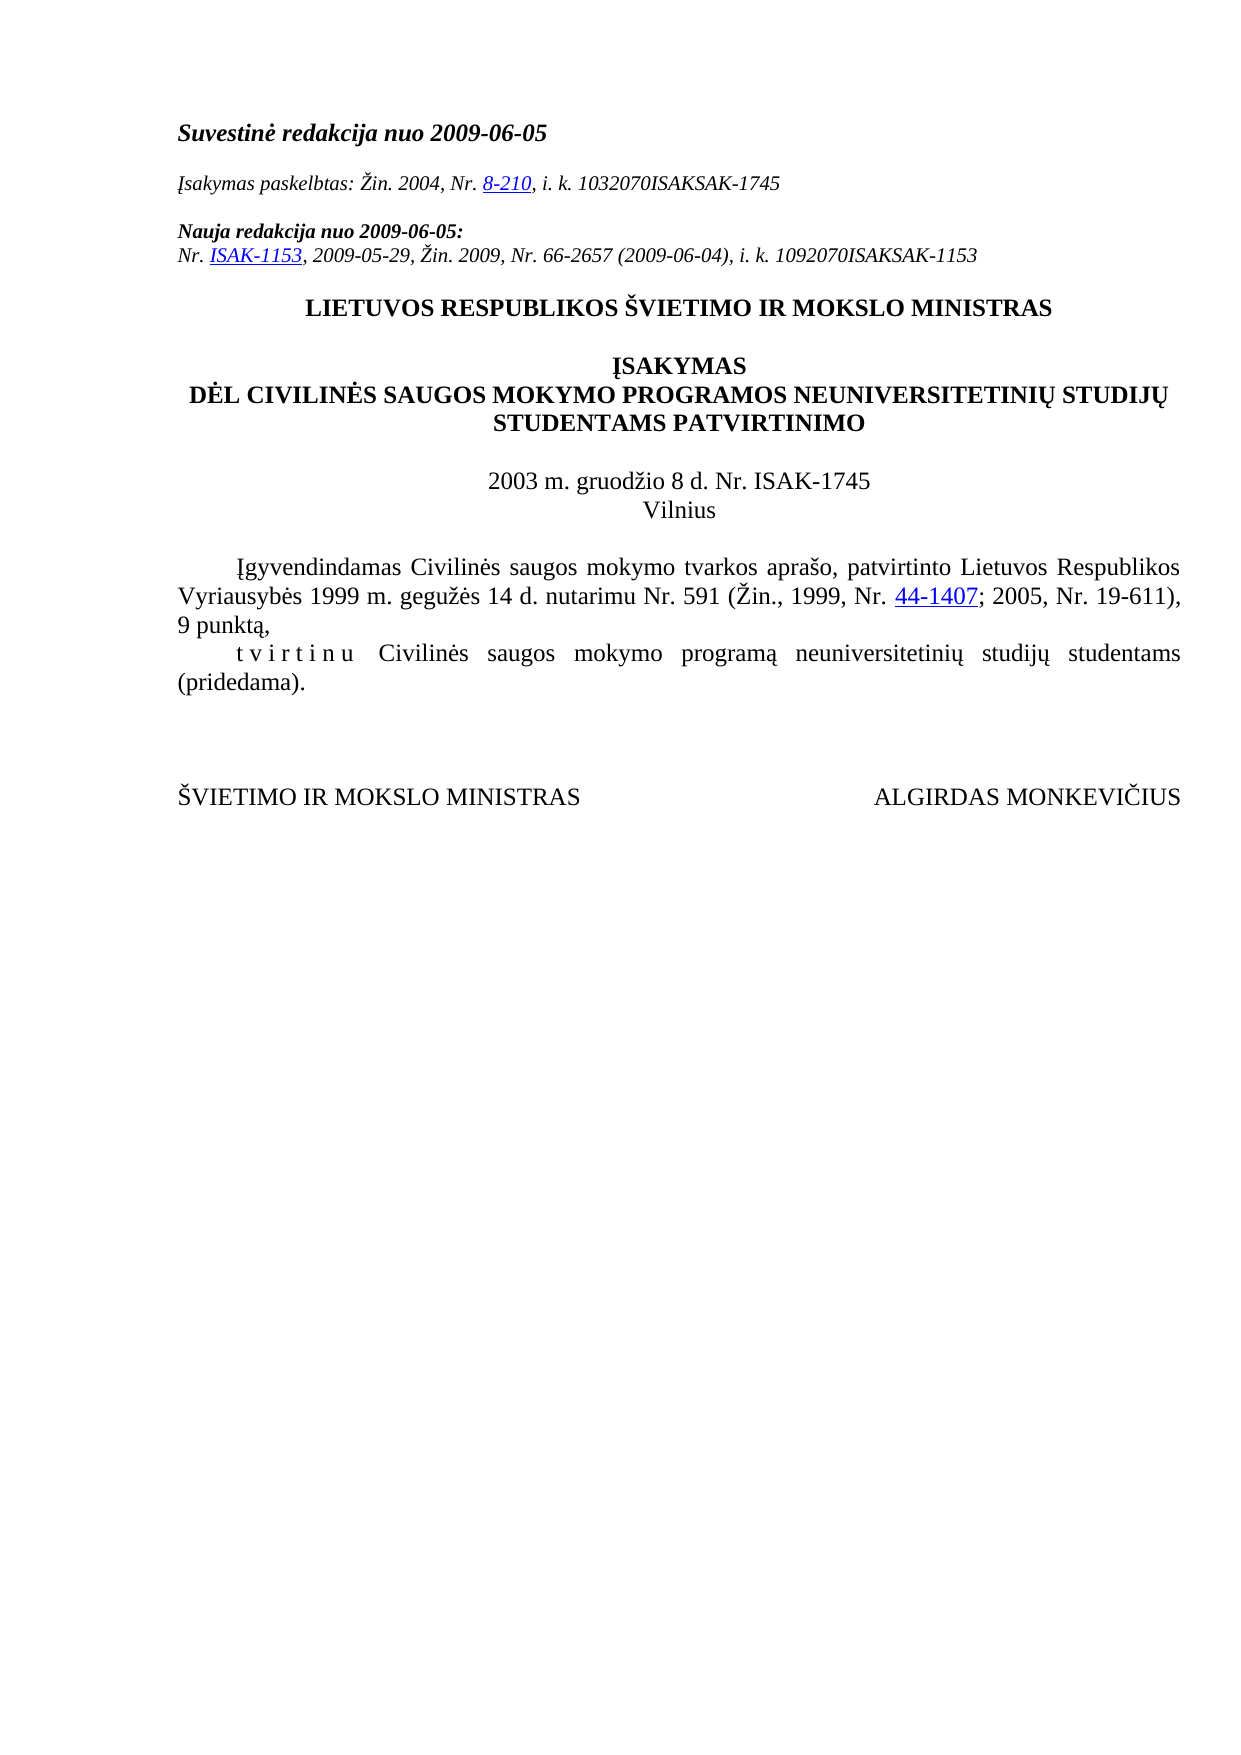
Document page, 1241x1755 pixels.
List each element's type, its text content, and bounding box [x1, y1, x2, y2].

text Įgyvendindamas Civilinės saugos mokymo tvarkos aprašo, patvirtinto Lietuvos Respublikos Vyriausybės 1999 m. gegužės 14 d. nutarimu Nr. 591 (Žin., 1999, Nr. 44-1407; 2005, Nr. 19-611), 9 punktą, [177, 552, 1181, 638]
text Suvestinė redakcija nuo 2009-06-05 [177, 118, 1181, 147]
text 2003 m. gruodžio 8 d. Nr. ISAK-1745 [177, 466, 1181, 495]
text tvirtinu Civilinės saugos mokymo programą neuniversitetinių studijų studentams (pridedama). [177, 638, 1181, 696]
text Nauja redakcija nuo 2009-06-05: [177, 219, 1181, 243]
text LIETUVOS RESPUBLIKOS ŠVIETIMO IR MOKSLO MINISTRAS [177, 293, 1181, 322]
text Vilnius [177, 495, 1181, 523]
text Nr. ISAK-1153, 2009-05-29, Žin. 2009, Nr. 66-2657 (2009-06-04), i. k. 1092070ISAKSAK-1153 [177, 243, 1181, 267]
text ŠVIETIMO IR MOKSLO MINISTRAS ALGIRDAS MONKEVIČIUS [177, 782, 1181, 811]
text DĖL CIVILINĖS SAUGOS MOKYMO PROGRAMOS NEUNIVERSITETINIŲ STUDIJŲ STUDENTAMS PATVIRTINIMO [177, 380, 1181, 437]
text ĮSAKYMAS [177, 351, 1181, 380]
text Įsakymas paskelbtas: Žin. 2004, Nr. 8-210, i. k. 1032070ISAKSAK-1745 [177, 171, 1181, 195]
